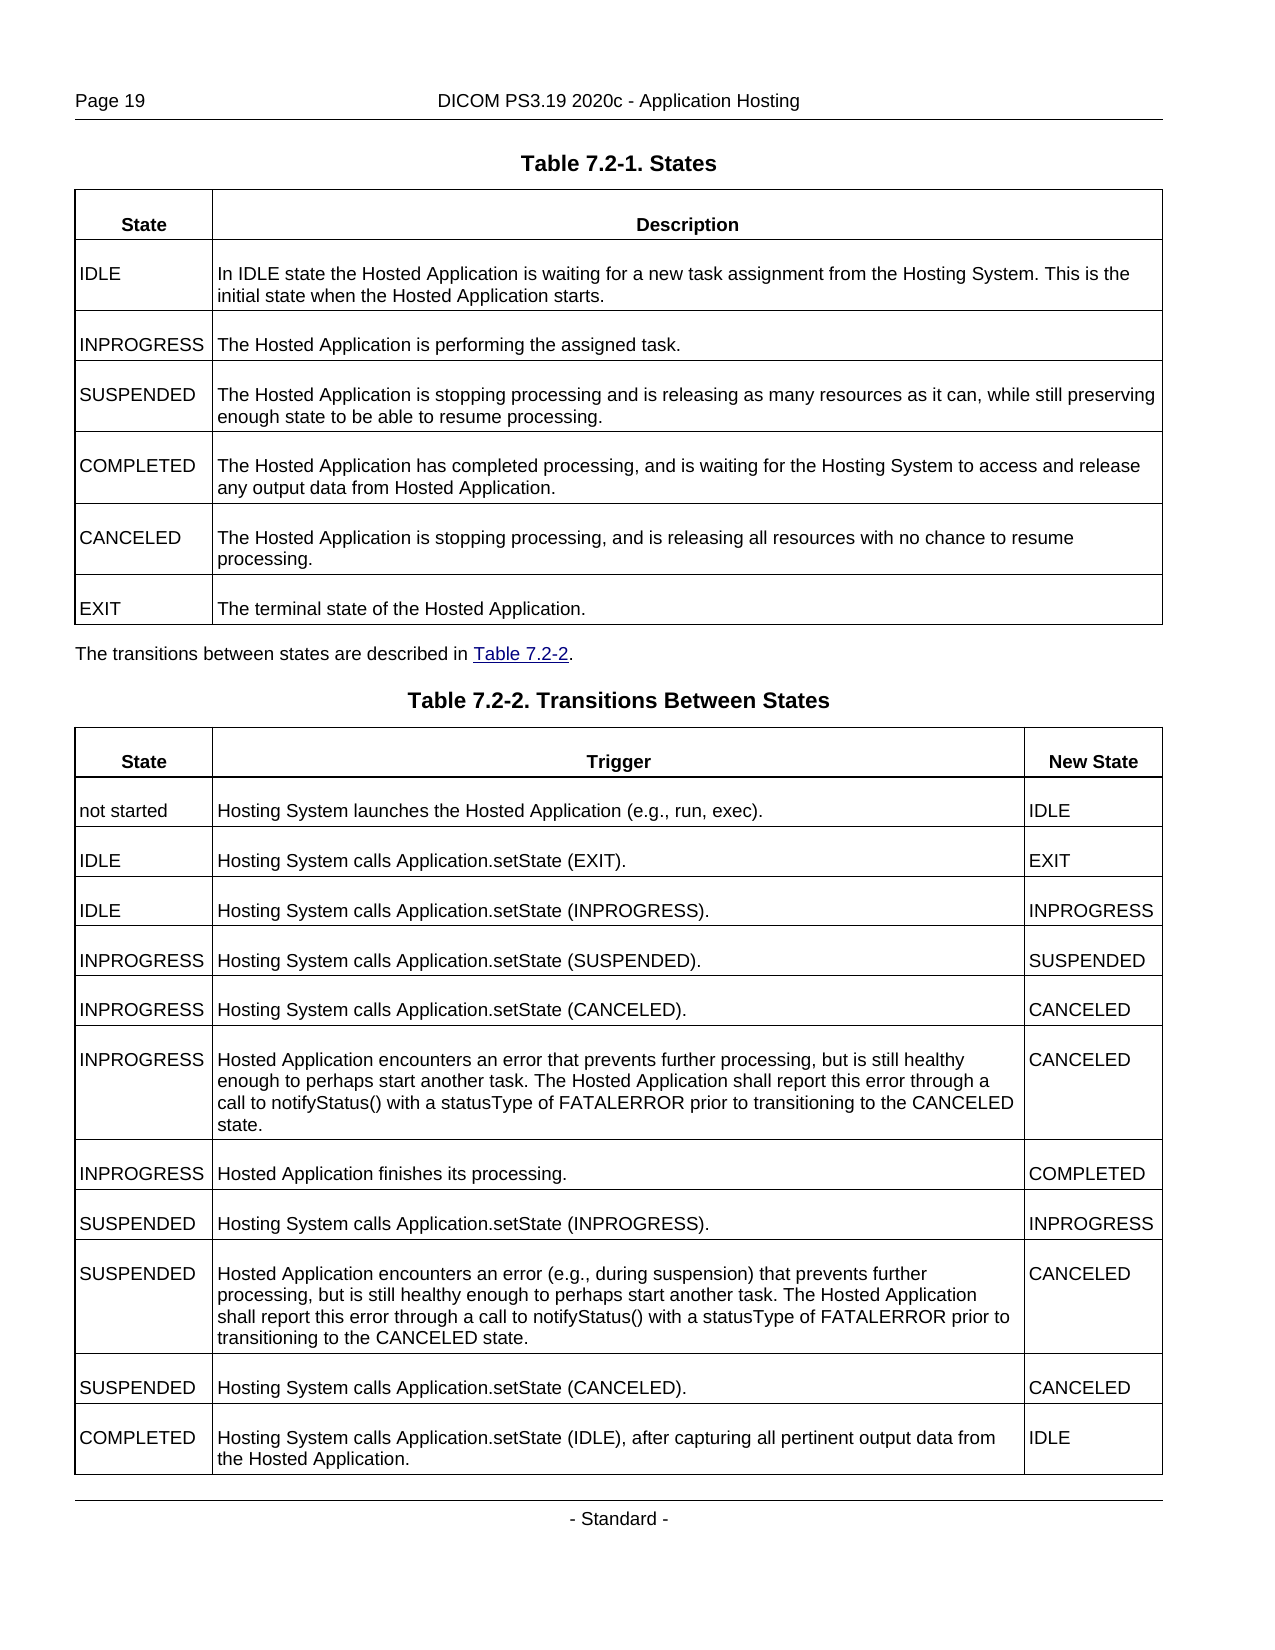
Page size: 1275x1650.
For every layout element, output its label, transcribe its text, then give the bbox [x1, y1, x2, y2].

table_cell In IDLE state the Hosted Application is waiting for a new task assignment from the Hosting System. This is the initial state when the Hosted Application starts. [213, 240, 1162, 310]
table_cell IDLE [1025, 1404, 1162, 1474]
table_cell INPROGRESS [76, 1140, 212, 1189]
table_cell INPROGRESS [76, 926, 212, 975]
table_cell EXIT [1025, 827, 1162, 876]
table_cell IDLE [1025, 778, 1162, 826]
table_cell CANCELED [1025, 976, 1162, 1025]
table_cell SUSPENDED [1025, 926, 1162, 975]
table_cell COMPLETED [1025, 1140, 1162, 1189]
table_cell Hosting System calls Application.setState (CANCELED). [213, 976, 1024, 1025]
table_header New State [1025, 728, 1162, 776]
table_cell INPROGRESS [1025, 1190, 1162, 1238]
table_cell Hosting System calls Application.setState (INPROGRESS). [213, 877, 1024, 925]
table_cell The Hosted Application is performing the assigned task. [213, 311, 1162, 360]
table_cell Hosting System launches the Hosted Application (e.g., run, exec). [213, 778, 1024, 826]
text The transitions between states are described in Table 7.2-2. [75, 643, 1162, 665]
table_cell COMPLETED [76, 432, 212, 502]
table_cell Hosted Application finishes its processing. [213, 1140, 1024, 1189]
table_cell INPROGRESS [76, 311, 212, 360]
table_header Description [213, 190, 1162, 239]
table_cell INPROGRESS [76, 976, 212, 1025]
table_cell EXIT [76, 575, 212, 623]
table_cell SUSPENDED [76, 1354, 212, 1403]
table_cell Hosting System calls Application.setState (IDLE), after capturing all pertinent output data from the Hosted Application. [213, 1404, 1024, 1474]
table_cell The Hosted Application has completed processing, and is waiting for the Hosting System to access and release any output data from Hosted Application. [213, 432, 1162, 502]
table_cell CANCELED [1025, 1354, 1162, 1403]
table_cell IDLE [76, 877, 212, 925]
text Table 7.2-2. Transitions Between States [75, 687, 1162, 713]
table_header State [76, 728, 212, 776]
table_cell INPROGRESS [76, 1026, 212, 1139]
table_cell Hosting System calls Application.setState (SUSPENDED). [213, 926, 1024, 975]
table_cell Hosted Application encounters an error that prevents further processing, but is still healthy enough to perhaps start another task. The Hosted Application shall report this error through a call to notifyStatus() with a statusType of FATALERROR prior to transitioning to the CANCELED state. [213, 1026, 1024, 1139]
table_cell Hosted Application encounters an error (e.g., during suspension) that prevents further processing, but is still healthy enough to perhaps start another task. The Hosted Application shall report this error through a call to notifyStatus() with a statusType of FATALERROR prior to transitioning to the CANCELED state. [213, 1240, 1024, 1353]
table_cell SUSPENDED [76, 1240, 212, 1353]
table_cell The Hosted Application is stopping processing and is releasing as many resources as it can, while still preserving enough state to be able to resume processing. [213, 361, 1162, 431]
table_cell not started [76, 778, 212, 826]
table_cell CANCELED [1025, 1026, 1162, 1139]
table_cell IDLE [76, 827, 212, 876]
table_cell SUSPENDED [76, 361, 212, 431]
table_cell IDLE [76, 240, 212, 310]
table_cell CANCELED [76, 504, 212, 574]
table_cell SUSPENDED [76, 1190, 212, 1238]
table_cell Hosting System calls Application.setState (CANCELED). [213, 1354, 1024, 1403]
table_cell Hosting System calls Application.setState (EXIT). [213, 827, 1024, 876]
table_cell The terminal state of the Hosted Application. [213, 575, 1162, 623]
table_cell COMPLETED [76, 1404, 212, 1474]
table_cell INPROGRESS [1025, 877, 1162, 925]
table_cell The Hosted Application is stopping processing, and is releasing all resources with no chance to resume processing. [213, 504, 1162, 574]
text Table 7.2-1. States [75, 150, 1162, 176]
table_cell Hosting System calls Application.setState (INPROGRESS). [213, 1190, 1024, 1238]
table_cell CANCELED [1025, 1240, 1162, 1353]
table_header Trigger [213, 728, 1024, 776]
table_header State [76, 190, 212, 239]
